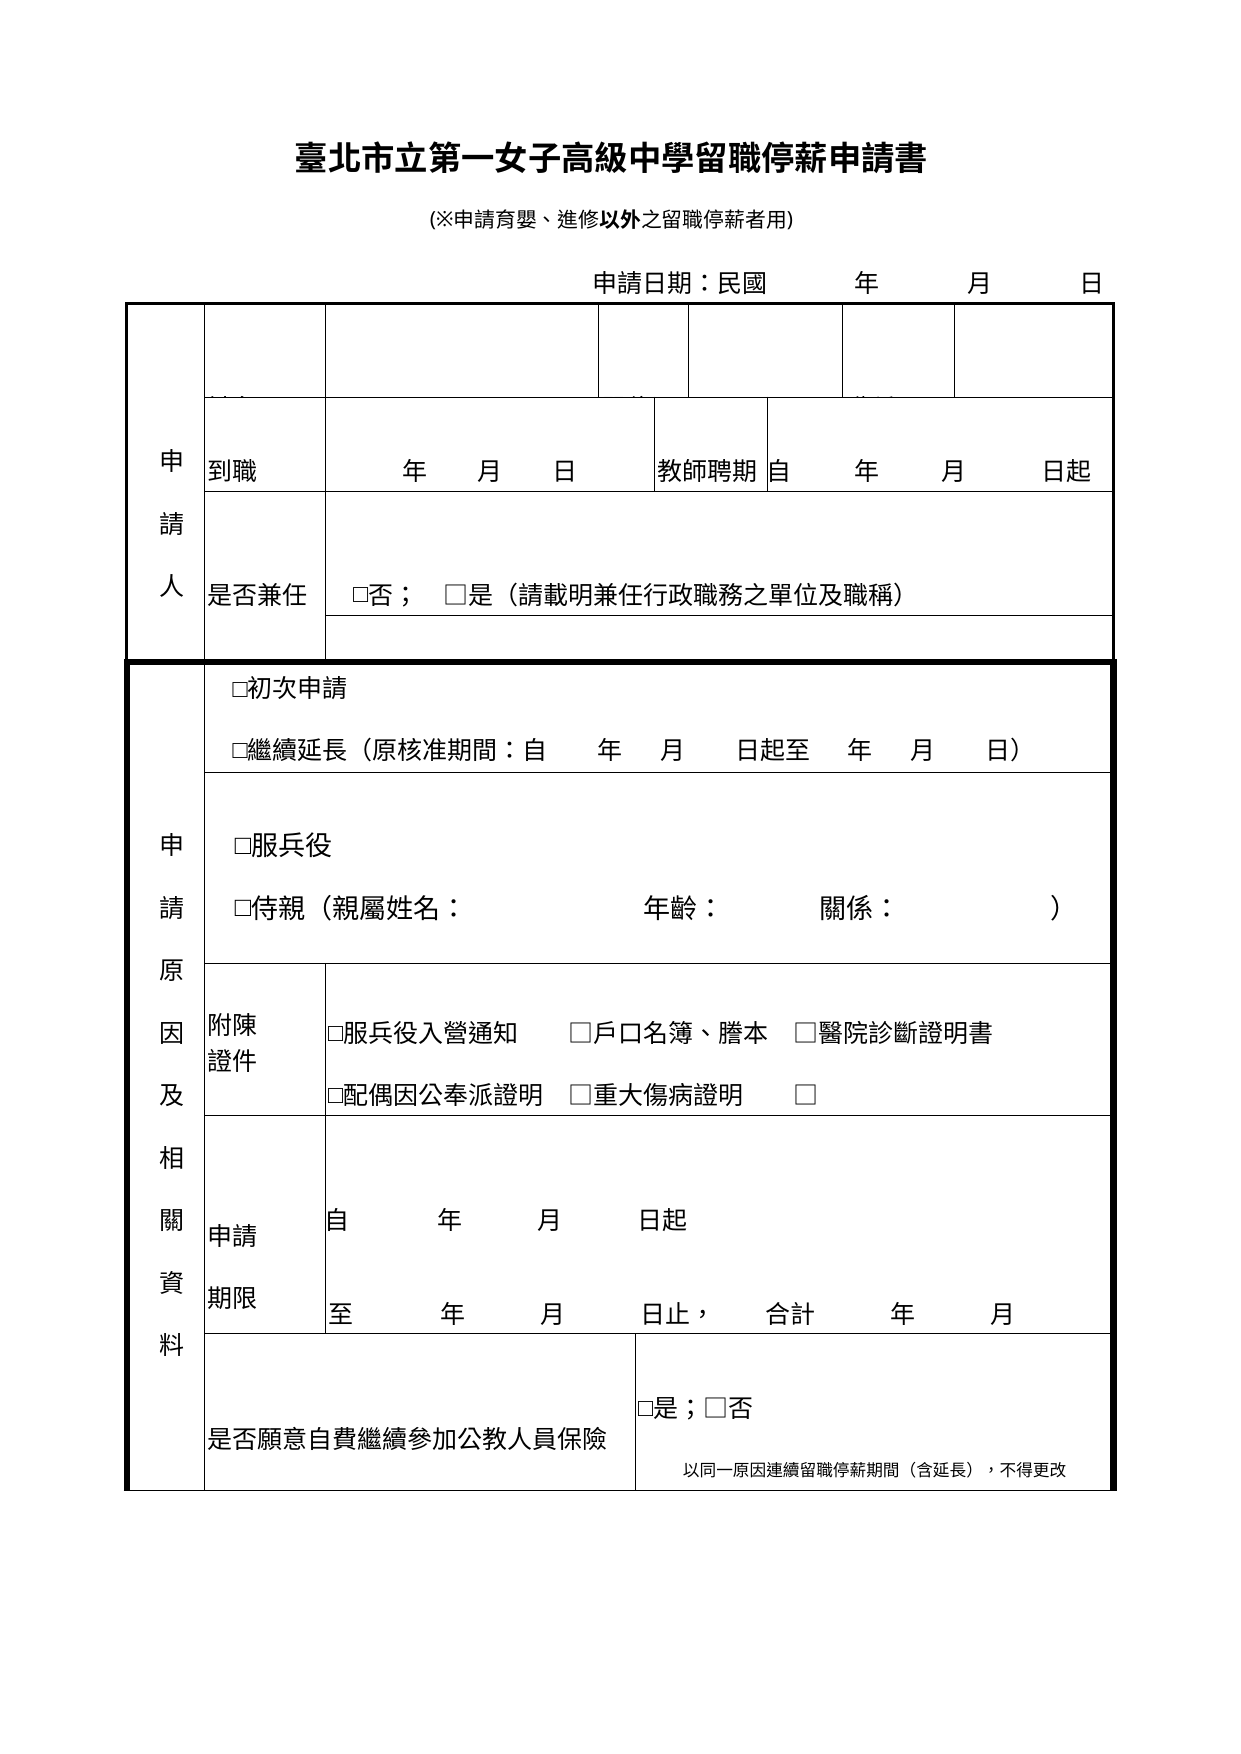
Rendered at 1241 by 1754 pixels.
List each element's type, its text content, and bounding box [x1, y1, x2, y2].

table_cell 年 月 日 [326, 398, 654, 491]
table_cell 自 年 月 日起 至 年 月 日止， 合計 年 月 [326, 1116, 1110, 1333]
table_header 職稱 [843, 305, 954, 397]
table_header 單位 [599, 305, 688, 397]
table_cell 是否願意自費繼續參加公教人員保險 [205, 1334, 635, 1489]
table_cell □否； □是（請載明兼任行政職務之單位及職稱） [326, 492, 1112, 614]
table_cell 申請 期限 [205, 1116, 325, 1333]
table_cell 申請原因及相關資料 [130, 665, 204, 1489]
table_header [689, 305, 842, 397]
table_header [955, 305, 1112, 397]
text (※申請育嬰、進修以外之留職停薪者用) [118, 177, 1104, 239]
table_header 申請人 [128, 305, 204, 659]
table_cell □初次申請 □繼續延長（原核准期間：自 年 月 日起至 年 月 日） 註：除服兵役外，初次申請最長為2年，期滿後可再申請延長1年，最長不得逾3年。 [205, 665, 1110, 772]
text 臺北市立第一女子高級中學留職停薪申請書 [118, 114, 1104, 177]
table_cell 自 年 月 日起 至 年 月 日止 [768, 398, 1112, 491]
table_cell □服兵役入營通知 □戶口名簿、謄本 □醫院診斷證明書 □配偶因公奉派證明 □重大傷病證明 □ [326, 964, 1110, 1114]
table_cell □服兵役 □侍親（親屬姓名： 年齡： 關係： ） □擔任公職之配偶赴國外工作或進修，隨同出國 □其他（請詳述原因）： [205, 773, 1110, 963]
text 申請日期：民國 年 月 日 [118, 239, 1104, 302]
table_cell 教師聘期 有效期間 [655, 398, 767, 491]
table_cell 到職 年月日 [205, 398, 325, 491]
table_cell □是；□否 以同一原因連續留職停薪期間（含延長），不得更改 [636, 1334, 1110, 1489]
table_cell 是否兼任 行政職務 [205, 492, 325, 659]
table_header 姓名 [205, 305, 325, 397]
table_cell [326, 616, 1112, 659]
table_cell 附陳 證件 [205, 964, 325, 1114]
table_header [326, 305, 598, 397]
